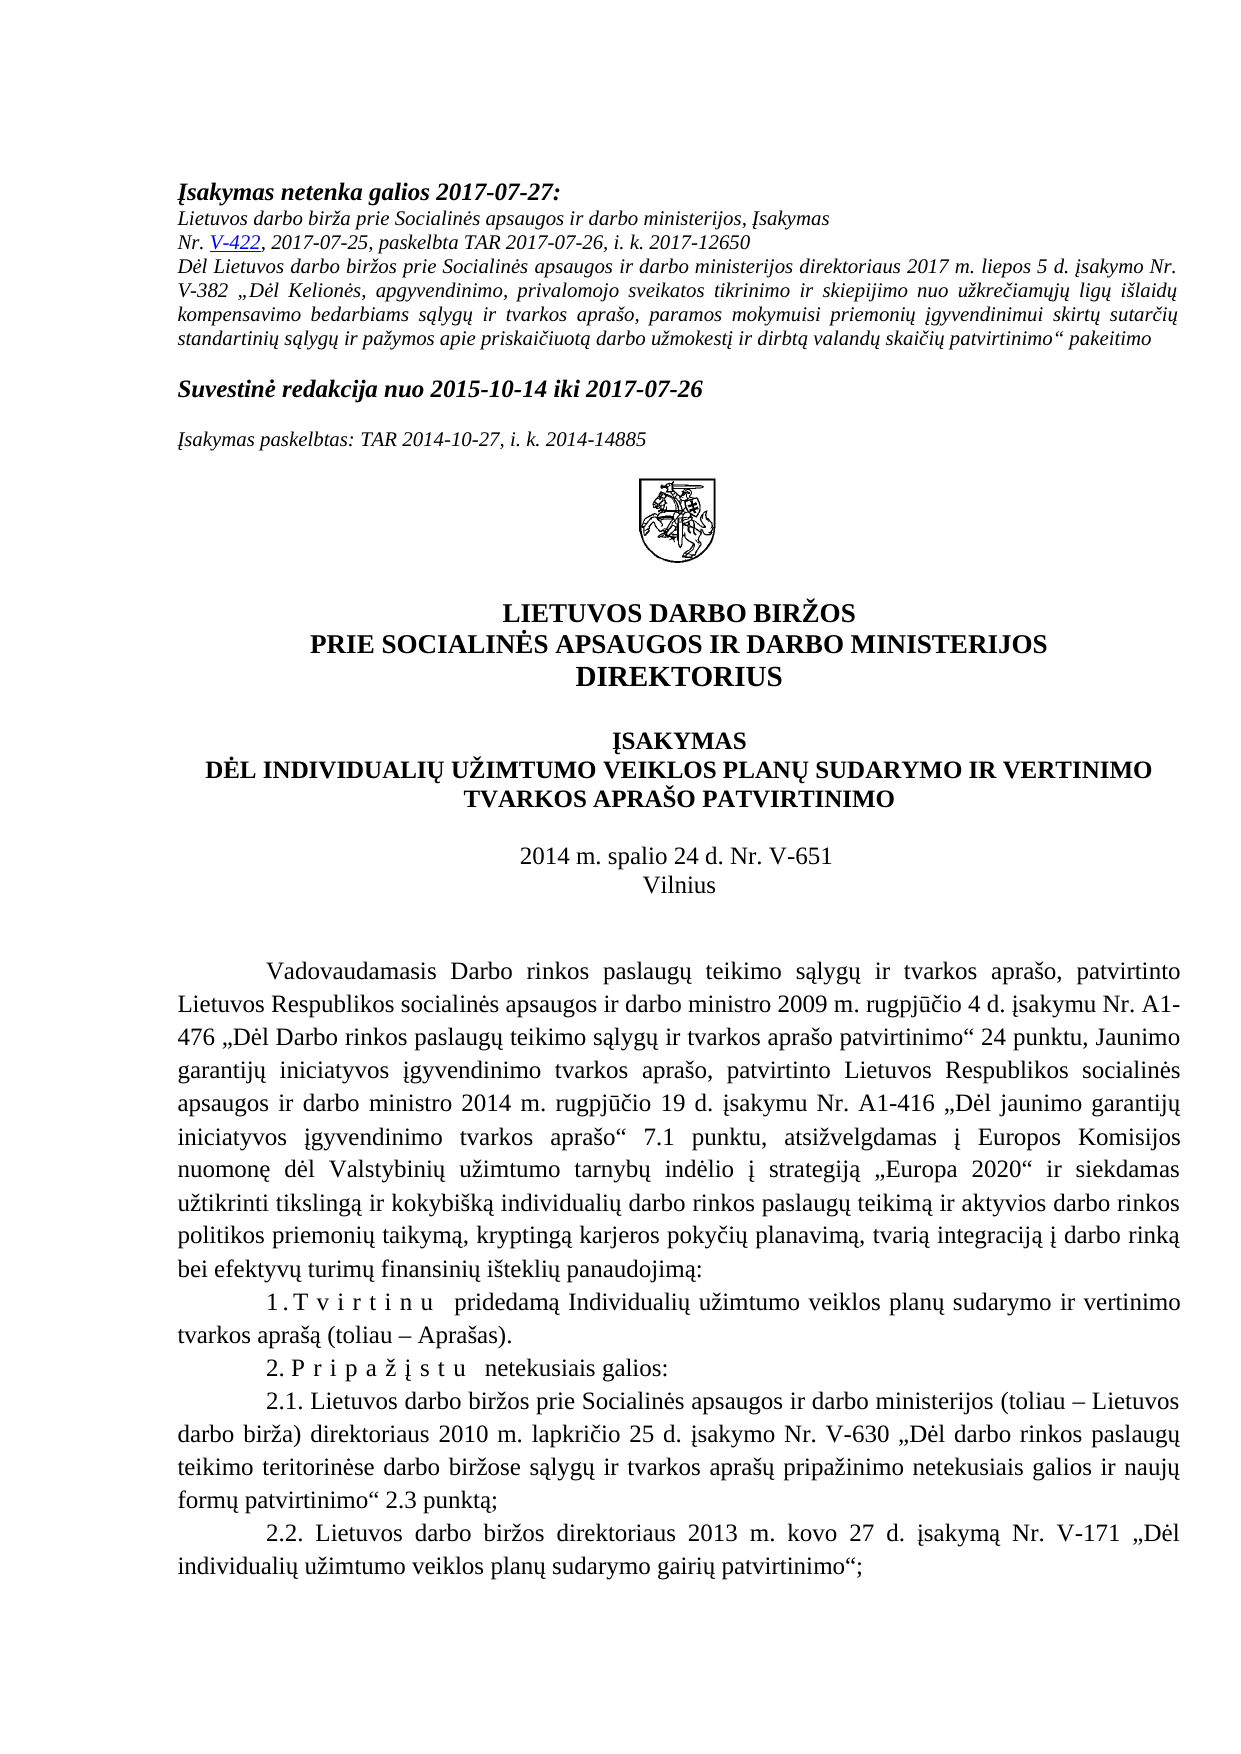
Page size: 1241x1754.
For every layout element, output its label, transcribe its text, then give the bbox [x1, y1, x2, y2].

text Suvestinė redakcija nuo 2015-10-14 iki 2017-07-26 [177, 374, 1181, 403]
text LIETUVOS DARBO BIRŽOS prie socialinės apsaugos ir darbo ministerijos DIREKTORIUS [177, 597, 1181, 693]
text Lietuvos darbo birža prie Socialinės apsaugos ir darbo ministerijos, Įsakymas [177, 206, 1181, 230]
text 2.1. Lietuvos darbo biržos prie Socialinės apsaugos ir darbo ministerijos (toliau – Lietuvos darbo birža) direktoriaus 2010 m. lapkričio 25 d. įsakymo Nr. V-630 „Dėl darbo rinkos paslaugų teikimo teritorinėse darbo biržose sąlygų ir tvarkos aprašų pripažinimo netekusiais galios ir naujų formų patvirtinimo“ 2.3 punktą; [177, 1386, 1181, 1513]
text 2014 m. spalio 24 d. Nr. V-651 [177, 841, 1181, 870]
text Vadovaudamasis Darbo rinkos paslaugų teikimo sąlygų ir tvarkos aprašo, patvirtinto Lietuvos Respublikos socialinės apsaugos ir darbo ministro 2009 m. rugpjūčio 4 d. įsakymu Nr. A1-476 „Dėl Darbo rinkos paslaugų teikimo sąlygų ir tvarkos aprašo patvirtinimo“ 24 punktu, Jaunimo garantijų iniciatyvos įgyvendinimo tvarkos aprašo, patvirtinto Lietuvos Respublikos socialinės apsaugos ir darbo ministro 2014 m. rugpjūčio 19 d. įsakymu Nr. A1-416 „Dėl jaunimo garantijų iniciatyvos įgyvendinimo tvarkos aprašo“ 7.1 punktu, atsižvelgdamas į Europos Komisijos nuomonę dėl Valstybinių užimtumo tarnybų indėlio į strategiją „Europa 2020“ ir siekdamas užtikrinti tikslingą ir kokybišką individualių darbo rinkos paslaugų teikimą ir aktyvios darbo rinkos politikos priemonių taikymą, kryptingą karjeros pokyčių planavimą, tvarią integraciją į darbo rinką bei efektyvų turimų finansinių išteklių panaudojimą: [177, 956, 1181, 1282]
text Dėl INDIVIDUALIŲ UŽIMTUMO VEIKLOS PLANŲ SUDARYMO IR VERTINIMO TVARKOS APRAŠO PATVIRTINIMO [177, 755, 1181, 813]
text Įsakymas paskelbtas: TAR 2014-10-27, i. k. 2014-14885 [177, 427, 1181, 451]
text 2. Pripažįstu netekusiais galios: [177, 1353, 1181, 1381]
text Vilnius [177, 870, 1181, 899]
text 1.Tvirtinu pridedamą Individualių užimtumo veiklos planų sudarymo ir vertinimo tvarkos aprašą (toliau – Aprašas). [177, 1287, 1181, 1348]
text Dėl Lietuvos darbo biržos prie Socialinės apsaugos ir darbo ministerijos direktoriaus 2017 m. liepos 5 d. įsakymo Nr. V-382 „Dėl Kelionės, apgyvendinimo, privalomojo sveikatos tikrinimo ir skiepijimo nuo užkrečiamųjų ligų išlaidų kompensavimo bedarbiams sąlygų ir tvarkos aprašo, paramos mokymuisi priemonių įgyvendinimui skirtų sutarčių standartinių sąlygų ir pažymos apie priskaičiuotą darbo užmokestį ir dirbtą valandų skaičių patvirtinimo“ pakeitimo [177, 254, 1181, 350]
text Įsakymas netenka galios 2017-07-27: [177, 177, 1181, 206]
text 2.2. Lietuvos darbo biržos direktoriaus 2013 m. kovo 27 d. įsakymą Nr. V-171 „Dėl individualių užimtumo veiklos planų sudarymo gairių patvirtinimo“; [177, 1518, 1181, 1579]
text Nr. V-422, 2017-07-25, paskelbta TAR 2017-07-26, i. k. 2017-12650 [177, 230, 1181, 254]
text ĮSAKYMAS [177, 726, 1181, 755]
